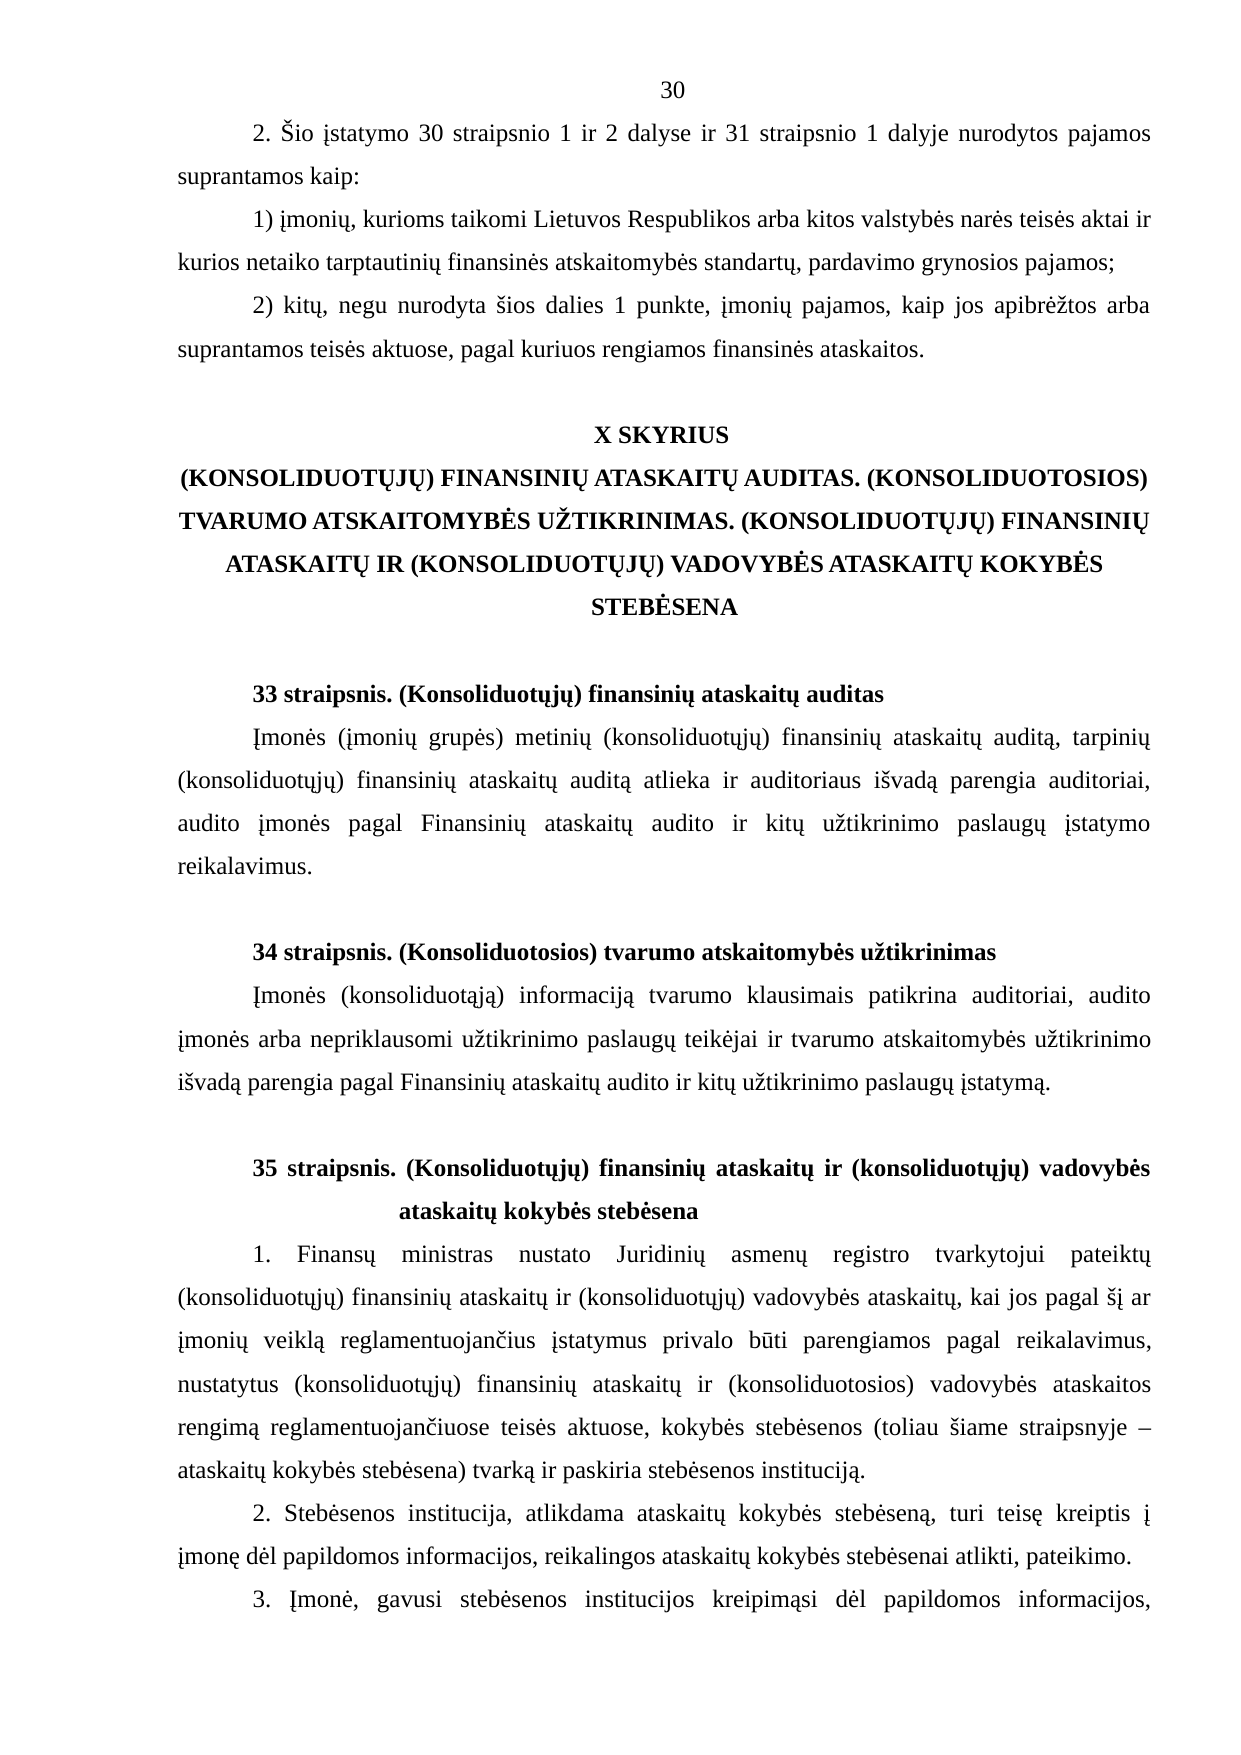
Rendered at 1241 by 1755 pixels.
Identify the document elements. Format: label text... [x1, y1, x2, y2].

text 33 straipsnis. (Konsoliduotųjų) finansinių ataskaitų auditas [177, 679, 1152, 707]
text 1. Finansų ministras nustato Juridinių asmenų registro tvarkytojui pateiktų (konsoliduotųjų) finansinių ataskaitų ir (konsoliduotųjų) vadovybės ataskaitų, kai jos pagal šį ar įmonių veiklą reglamentuojančius įstatymus privalo būti parengiamos pagal reikalavimus, nustatytus (konsoliduotųjų) finansinių ataskaitų ir (konsoliduotosios) vadovybės ataskaitos rengimą reglamentuojančiuose teisės aktuose, kokybės stebėsenos (toliau šiame straipsnyje – ataskaitų kokybės stebėsena) tvarką ir paskiria stebėsenos instituciją. [177, 1239, 1152, 1484]
text 3. Įmonė, gavusi stebėsenos institucijos kreipimąsi dėl papildomos informacijos, [177, 1584, 1152, 1613]
text Įmonės (įmonių grupės) metinių (konsoliduotųjų) finansinių ataskaitų auditą, tarpinių (konsoliduotųjų) finansinių ataskaitų auditą atlieka ir auditoriaus išvadą parengia auditoriai, audito įmonės pagal Finansinių ataskaitų audito ir kitų užtikrinimo paslaugų įstatymo reikalavimus. [177, 722, 1152, 880]
text 2. Stebėsenos institucija, atlikdama ataskaitų kokybės stebėseną, turi teisę kreiptis į įmonę dėl papildomos informacijos, reikalingos ataskaitų kokybės stebėsenai atlikti, pateikimo. [177, 1498, 1152, 1570]
text X SKYRIUS [177, 420, 1152, 449]
text (KONSOLIDUOTŲJŲ) FINANSINIŲ ATASKAITŲ AUDITAS. (KONSOLIDUOTOSIOS) TVARUMO ATSKAITOMYBĖS UŽTIKRINIMAS. (KONSOLIDUOTŲJŲ) FINANSINIŲ ATASKAITŲ IR (KONSOLIDUOTŲJŲ) VADOVYBĖS ATASKAITŲ KOKYBĖS STEBĖSENA [177, 463, 1152, 621]
text 2) kitų, negu nurodyta šios dalies 1 punkte, įmonių pajamos, kaip jos apibrėžtos arba suprantamos teisės aktuose, pagal kuriuos rengiamos finansinės ataskaitos. [177, 291, 1152, 362]
text 35 straipsnis. (Konsoliduotųjų) finansinių ataskaitų ir (konsoliduotųjų) vadovybės ataskaitų kokybės stebėsena [252, 1153, 1152, 1225]
text Įmonės (konsoliduotąją) informaciją tvarumo klausimais patikrina auditoriai, audito įmonės arba nepriklausomi užtikrinimo paslaugų teikėjai ir tvarumo atskaitomybės užtikrinimo išvadą parengia pagal Finansinių ataskaitų audito ir kitų užtikrinimo paslaugų įstatymą. [177, 981, 1152, 1096]
text 34 straipsnis. (Konsoliduotosios) tvarumo atskaitomybės užtikrinimas [177, 937, 1152, 966]
text 2. Šio įstatymo 30 straipsnio 1 ir 2 dalyse ir 31 straipsnio 1 dalyje nurodytos pajamos suprantamos kaip: [177, 118, 1152, 190]
text 1) įmonių, kurioms taikomi Lietuvos Respublikos arba kitos valstybės narės teisės aktai ir kurios netaiko tarptautinių finansinės atskaitomybės standartų, pardavimo grynosios pajamos; [177, 204, 1152, 276]
